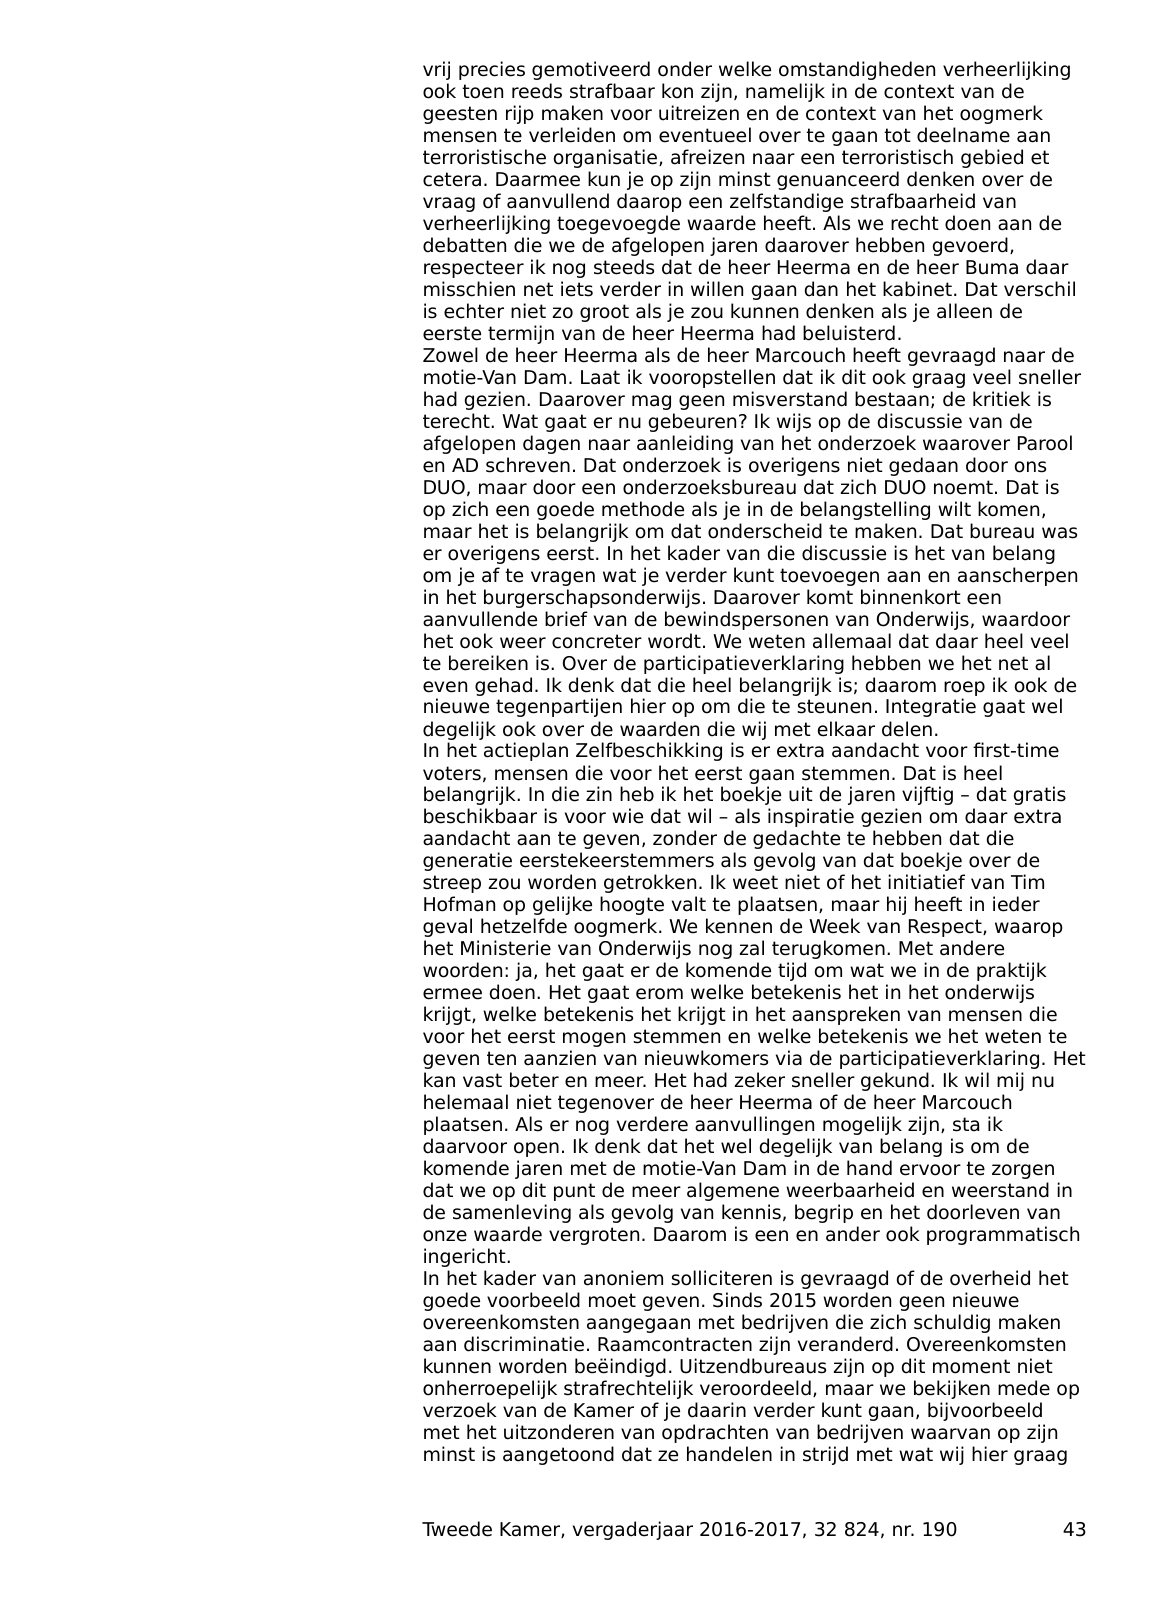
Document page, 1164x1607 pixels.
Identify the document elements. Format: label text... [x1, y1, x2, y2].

text vrij precies gemotiveerd onder welke omstandigheden verheerlijking ook toen reeds strafbaar kon zijn, namelijk in de context van de geesten rijp maken voor uitreizen en de context van het oogmerk mensen te verleiden om eventueel over te gaan tot deelname aan terroristische organisatie, afreizen naar een terroristisch gebied et cetera. Daarmee kun je op zijn minst genuanceerd denken over de vraag of aanvullend daarop een zelfstandige strafbaarheid van verheerlijking toegevoegde waarde heeft. Als we recht doen aan de debatten die we de afgelopen jaren daarover hebben gevoerd, respecteer ik nog steeds dat de heer Heerma en de heer Buma daar misschien net iets verder in willen gaan dan het kabinet. Dat verschil is echter niet zo groot als je zou kunnen denken als je alleen de eerste termijn van de heer Heerma had beluisterd. [422, 59, 1087, 345]
text In het actieplan Zelfbeschikking is er extra aandacht voor first-time voters, mensen die voor het eerst gaan stemmen. Dat is heel belangrijk. In die zin heb ik het boekje uit de jaren vijftig – dat gratis beschikbaar is voor wie dat wil – als inspiratie gezien om daar extra aandacht aan te geven, zonder de gedachte te hebben dat die generatie eerstekeerstemmers als gevolg van dat boekje over de streep zou worden getrokken. Ik weet niet of het initiatief van Tim Hofman op gelijke hoogte valt te plaatsen, maar hij heeft in ieder geval hetzelfde oogmerk. We kennen de Week van Respect, waarop het Ministerie van Onderwijs nog zal terugkomen. Met andere woorden: ja, het gaat er de komende tijd om wat we in de praktijk ermee doen. Het gaat erom welke betekenis het in het onderwijs krijgt, welke betekenis het krijgt in het aanspreken van mensen die voor het eerst mogen stemmen en welke betekenis we het weten te geven ten aanzien van nieuwkomers via de participatieverklaring. Het kan vast beter en meer. Het had zeker sneller gekund. Ik wil mij nu helemaal niet tegenover de heer Heerma of de heer Marcouch plaatsen. Als er nog verdere aanvullingen mogelijk zijn, sta ik daarvoor open. Ik denk dat het wel degelijk van belang is om de komende jaren met de motie-Van Dam in de hand ervoor te zorgen dat we op dit punt de meer algemene weerbaarheid en weerstand in de samenleving als gevolg van kennis, begrip en het doorleven van onze waarde vergroten. Daarom is een en ander ook programmatisch ingericht. [422, 740, 1087, 1268]
text Zowel de heer Heerma als de heer Marcouch heeft gevraagd naar de motie-Van Dam. Laat ik vooropstellen dat ik dit ook graag veel sneller had gezien. Daarover mag geen misverstand bestaan; de kritiek is terecht. Wat gaat er nu gebeuren? Ik wijs op de discussie van de afgelopen dagen naar aanleiding van het onderzoek waarover Parool en AD schreven. Dat onderzoek is overigens niet gedaan door ons DUO, maar door een onderzoeksbureau dat zich DUO noemt. Dat is op zich een goede methode als je in de belangstelling wilt komen, maar het is belangrijk om dat onderscheid te maken. Dat bureau was er overigens eerst. In het kader van die discussie is het van belang om je af te vragen wat je verder kunt toevoegen aan en aanscherpen in het burgerschapsonderwijs. Daarover komt binnenkort een aanvullende brief van de bewindspersonen van Onderwijs, waardoor het ook weer concreter wordt. We weten allemaal dat daar heel veel te bereiken is. Over de participatieverklaring hebben we het net al even gehad. Ik denk dat die heel belangrijk is; daarom roep ik ook de nieuwe tegenpartijen hier op om die te steunen. Integratie gaat wel degelijk ook over de waarden die wij met elkaar delen. [422, 345, 1087, 740]
text In het kader van anoniem solliciteren is gevraagd of de overheid het goede voorbeeld moet geven. Sinds 2015 worden geen nieuwe overeenkomsten aangegaan met bedrijven die zich schuldig maken aan discriminatie. Raamcontracten zijn veranderd. Overeenkomsten kunnen worden beëindigd. Uitzendbureaus zijn op dit moment niet onherroepelijk strafrechtelijk veroordeeld, maar we bekijken mede op verzoek van de Kamer of je daarin verder kunt gaan, bijvoorbeeld met het uitzonderen van opdrachten van bedrijven waarvan op zijn minst is aangetoond dat ze handelen in strijd met wat wij hier graag [422, 1268, 1087, 1466]
